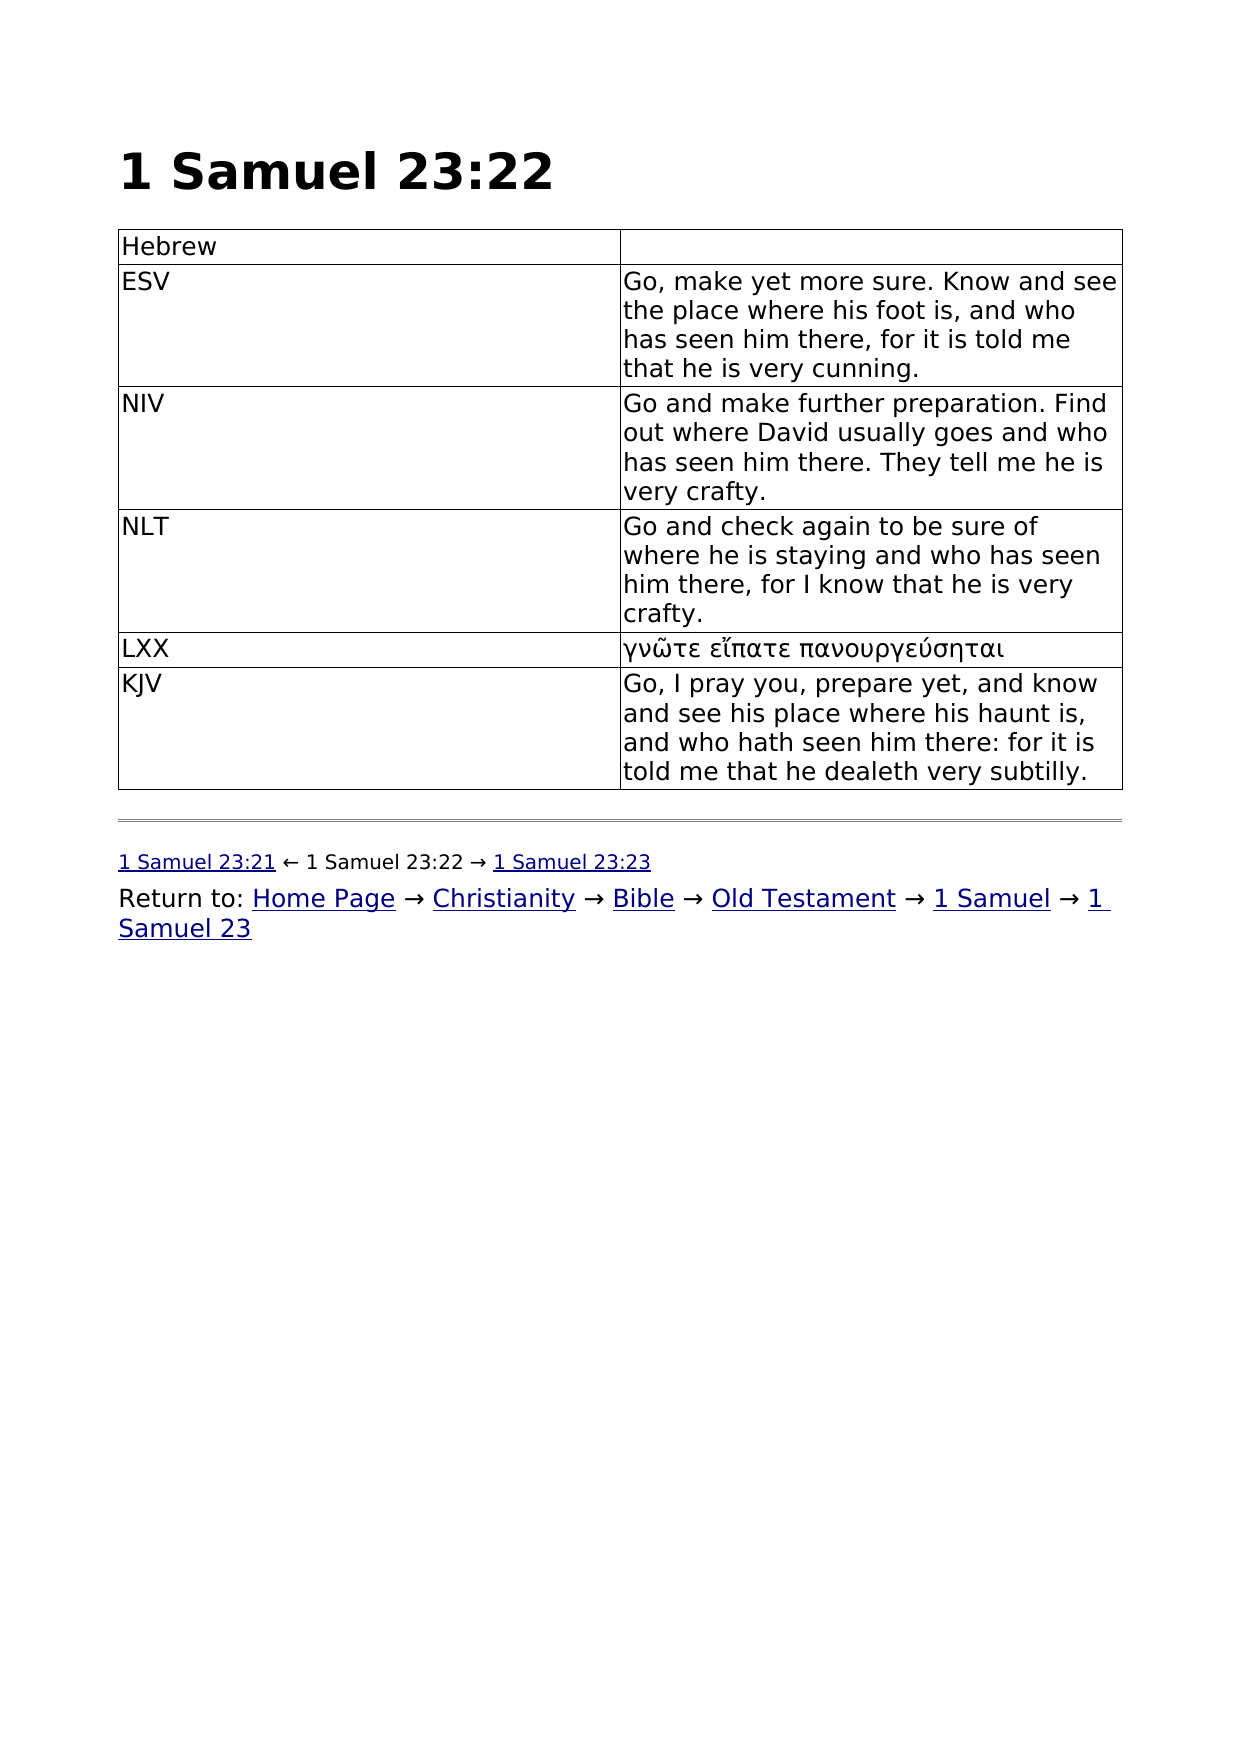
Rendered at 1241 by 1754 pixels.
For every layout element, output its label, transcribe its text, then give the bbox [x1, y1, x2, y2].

table_cell Go, make yet more sure. Know and see the place where his foot is, and who has seen him there, for it is told me that he is very cunning. [621, 265, 1122, 386]
table_header Hebrew [119, 230, 620, 264]
table_cell γνῶτε εἴπατε πανουργεύσηται [621, 633, 1122, 667]
table_header [621, 230, 1122, 264]
table_cell Go and make further preparation. Find out where David usually goes and who has seen him there. They tell me he is very crafty. [621, 387, 1122, 509]
table_cell KJV [119, 668, 620, 789]
text 1 Samuel 23:21 ← 1 Samuel 23:22 → 1 Samuel 23:23 [118, 851, 1122, 884]
table_cell NLT [119, 510, 620, 632]
table_cell Go and check again to be sure of where he is staying and who has seen him there, for I know that he is very crafty. [621, 510, 1122, 632]
table_cell NIV [119, 387, 620, 509]
table_cell Go, I pray you, prepare yet, and know and see his place where his haunt is, and who hath seen him there: for it is told me that he dealeth very subtilly. [621, 668, 1122, 789]
subtitle 1 Samuel 23:22 [118, 143, 1122, 201]
table_cell LXX [119, 633, 620, 667]
text Return to: Home Page → Christianity → Bible → Old Testament → 1 Samuel → 1 Samuel 23 [118, 884, 1122, 943]
table_cell ESV [119, 265, 620, 386]
